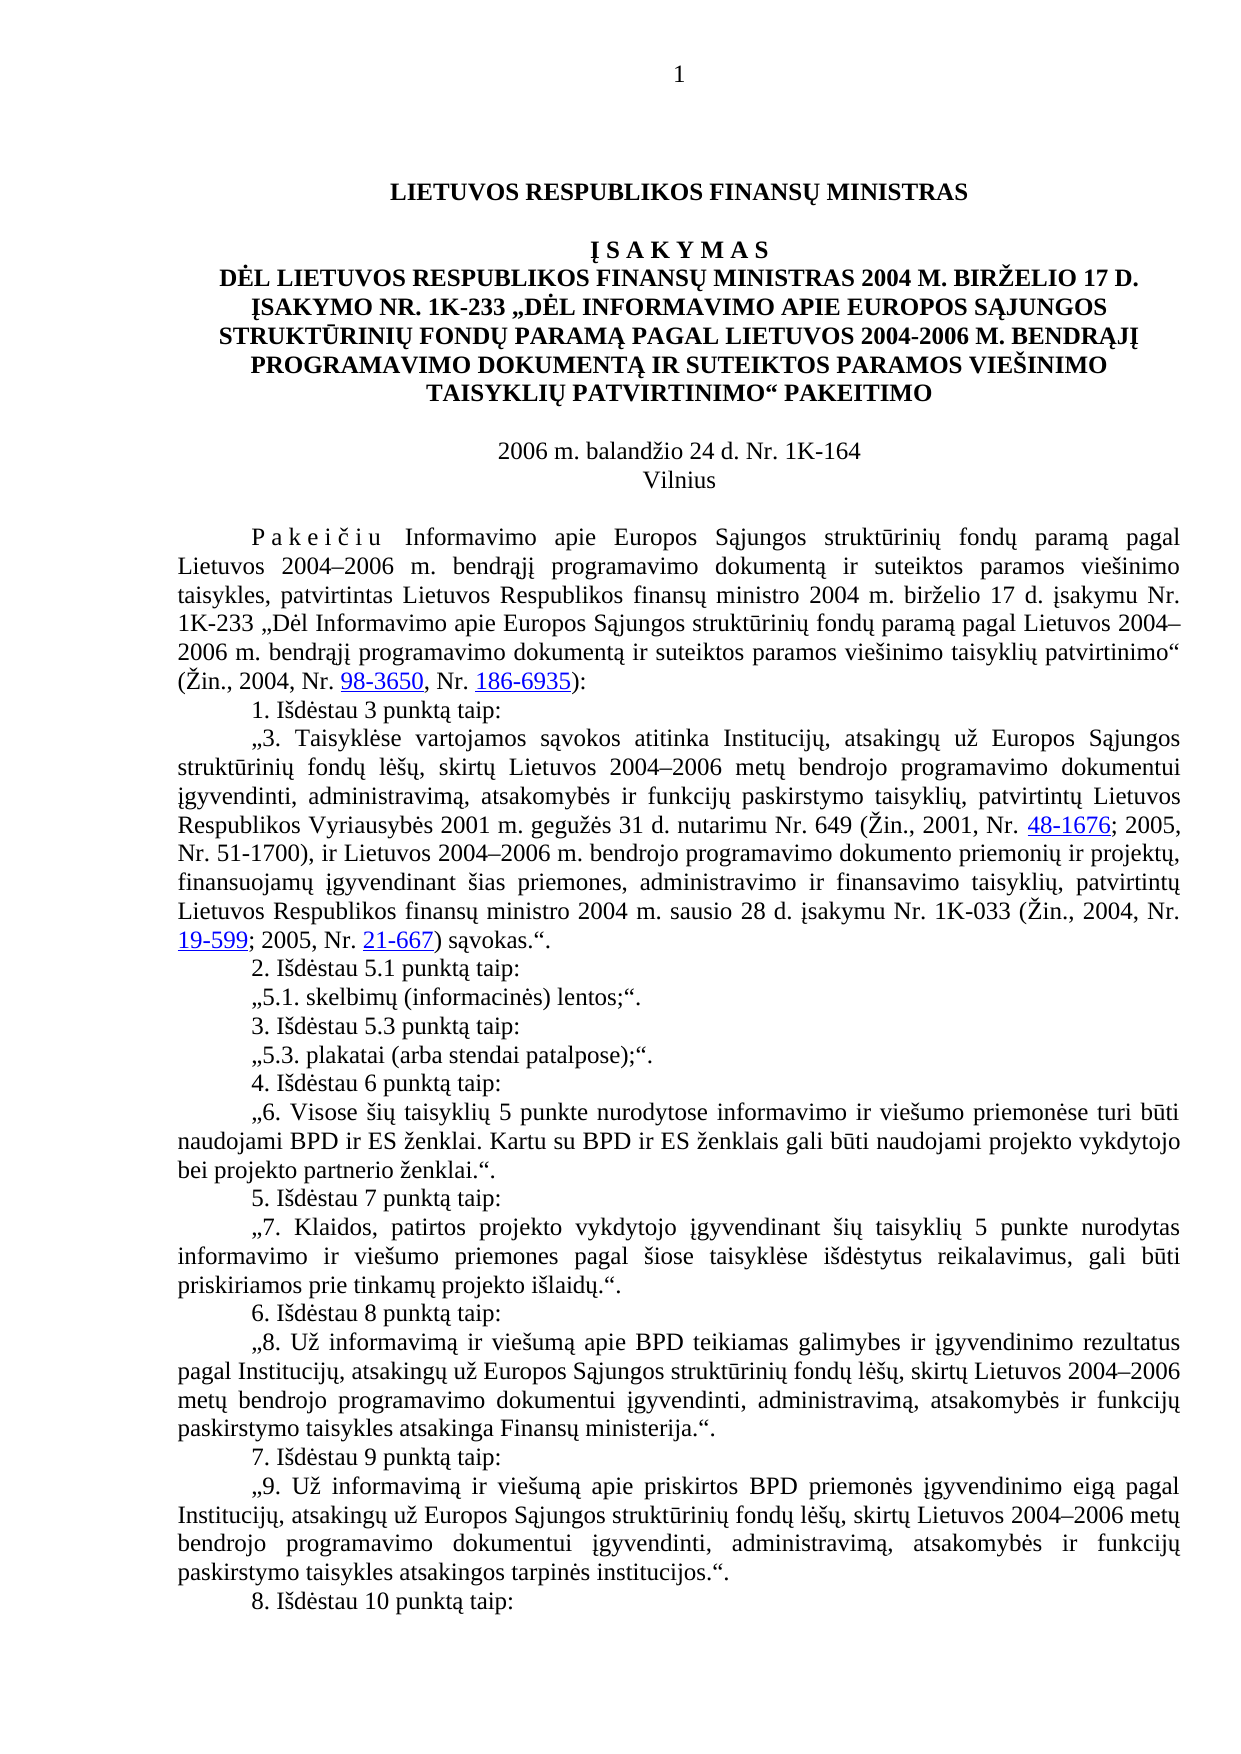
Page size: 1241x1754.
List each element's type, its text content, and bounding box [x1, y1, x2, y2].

text 8. Išdėstau 10 punktą taip: [177, 1586, 1181, 1615]
text „5.1. skelbimų (informacinės) lentos;“. [177, 982, 1181, 1011]
text Pakeičiu Informavimo apie Europos Sąjungos struktūrinių fondų paramą pagal Lietuvos 2004–2006 m. bendrąjį programavimo dokumentą ir suteiktos paramos viešinimo taisykles, patvirtintas Lietuvos Respublikos finansų ministro 2004 m. birželio 17 d. įsakymu Nr. 1K-233 „Dėl Informavimo apie Europos Sąjungos struktūrinių fondų paramą pagal Lietuvos 2004–2006 m. bendrąjį programavimo dokumentą ir suteiktos paramos viešinimo taisyklių patvirtinimo“ (Žin., 2004, Nr. 98-3650, Nr. 186-6935): [177, 522, 1181, 695]
text Į S A K Y M A S [177, 235, 1181, 263]
text 6. Išdėstau 8 punktą taip: [177, 1298, 1181, 1327]
text „7. Klaidos, patirtos projekto vykdytojo įgyvendinant šių taisyklių 5 punkte nurodytas informavimo ir viešumo priemones pagal šiose taisyklėse išdėstytus reikalavimus, gali būti priskiriamos prie tinkamų projekto išlaidų.“. [177, 1212, 1181, 1298]
text 1. Išdėstau 3 punktą taip: [177, 695, 1181, 723]
text 4. Išdėstau 6 punktą taip: [177, 1068, 1181, 1097]
text 2006 m. balandžio 24 d. Nr. 1K-164 [177, 436, 1181, 465]
text DĖL LIETUVOS RESPUBLIKOS FINANSŲ MINISTRAS 2004 M. BIRŽELIO 17 D. ĮSAKYMO NR. 1K-233 „DĖL INFORMAVIMO APIE EUROPOS SĄJUNGOS STRUKTŪRINIŲ FONDŲ PARAMĄ PAGAL LIETUVOS 2004-2006 M. BENDRĄJĮ PROGRAMAVIMO DOKUMENTĄ IR SUTEIKTOS PARAMOS VIEŠINIMO TAISYKLIŲ PATVIRTINIMO“ PAKEITIMO [177, 263, 1181, 407]
text „5.3. plakatai (arba stendai patalpose);“. [177, 1040, 1181, 1068]
text „8. Už informavimą ir viešumą apie BPD teikiamas galimybes ir įgyvendinimo rezultatus pagal Institucijų, atsakingų už Europos Sąjungos struktūrinių fondų lėšų, skirtų Lietuvos 2004–2006 metų bendrojo programavimo dokumentui įgyvendinti, administravimą, atsakomybės ir funkcijų paskirstymo taisykles atsakinga Finansų ministerija.“. [177, 1327, 1181, 1442]
text 2. Išdėstau 5.1 punktą taip: [177, 953, 1181, 982]
text „6. Visose šių taisyklių 5 punkte nurodytose informavimo ir viešumo priemonėse turi būti naudojami BPD ir ES ženklai. Kartu su BPD ir ES ženklais gali būti naudojami projekto vykdytojo bei projekto partnerio ženklai.“. [177, 1097, 1181, 1183]
text Vilnius [177, 465, 1181, 493]
text 3. Išdėstau 5.3 punktą taip: [177, 1011, 1181, 1040]
text „3. Taisyklėse vartojamos sąvokos atitinka Institucijų, atsakingų už Europos Sąjungos struktūrinių fondų lėšų, skirtų Lietuvos 2004–2006 metų bendrojo programavimo dokumentui įgyvendinti, administravimą, atsakomybės ir funkcijų paskirstymo taisyklių, patvirtintų Lietuvos Respublikos Vyriausybės 2001 m. gegužės 31 d. nutarimu Nr. 649 (Žin., 2001, Nr. 48-1676; 2005, Nr. 51-1700), ir Lietuvos 2004–2006 m. bendrojo programavimo dokumento priemonių ir projektų, finansuojamų įgyvendinant šias priemones, administravimo ir finansavimo taisyklių, patvirtintų Lietuvos Respublikos finansų ministro 2004 m. sausio 28 d. įsakymu Nr. 1K-033 (Žin., 2004, Nr. 19-599; 2005, Nr. 21-667) sąvokas.“. [177, 723, 1181, 953]
text „9. Už informavimą ir viešumą apie priskirtos BPD priemonės įgyvendinimo eigą pagal Institucijų, atsakingų už Europos Sąjungos struktūrinių fondų lėšų, skirtų Lietuvos 2004–2006 metų bendrojo programavimo dokumentui įgyvendinti, administravimą, atsakomybės ir funkcijų paskirstymo taisykles atsakingos tarpinės institucijos.“. [177, 1471, 1181, 1586]
text LIETUVOS RESPUBLIKOS FINANSŲ MINISTRAS [177, 177, 1181, 206]
text 5. Išdėstau 7 punktą taip: [177, 1183, 1181, 1212]
text 7. Išdėstau 9 punktą taip: [177, 1442, 1181, 1471]
